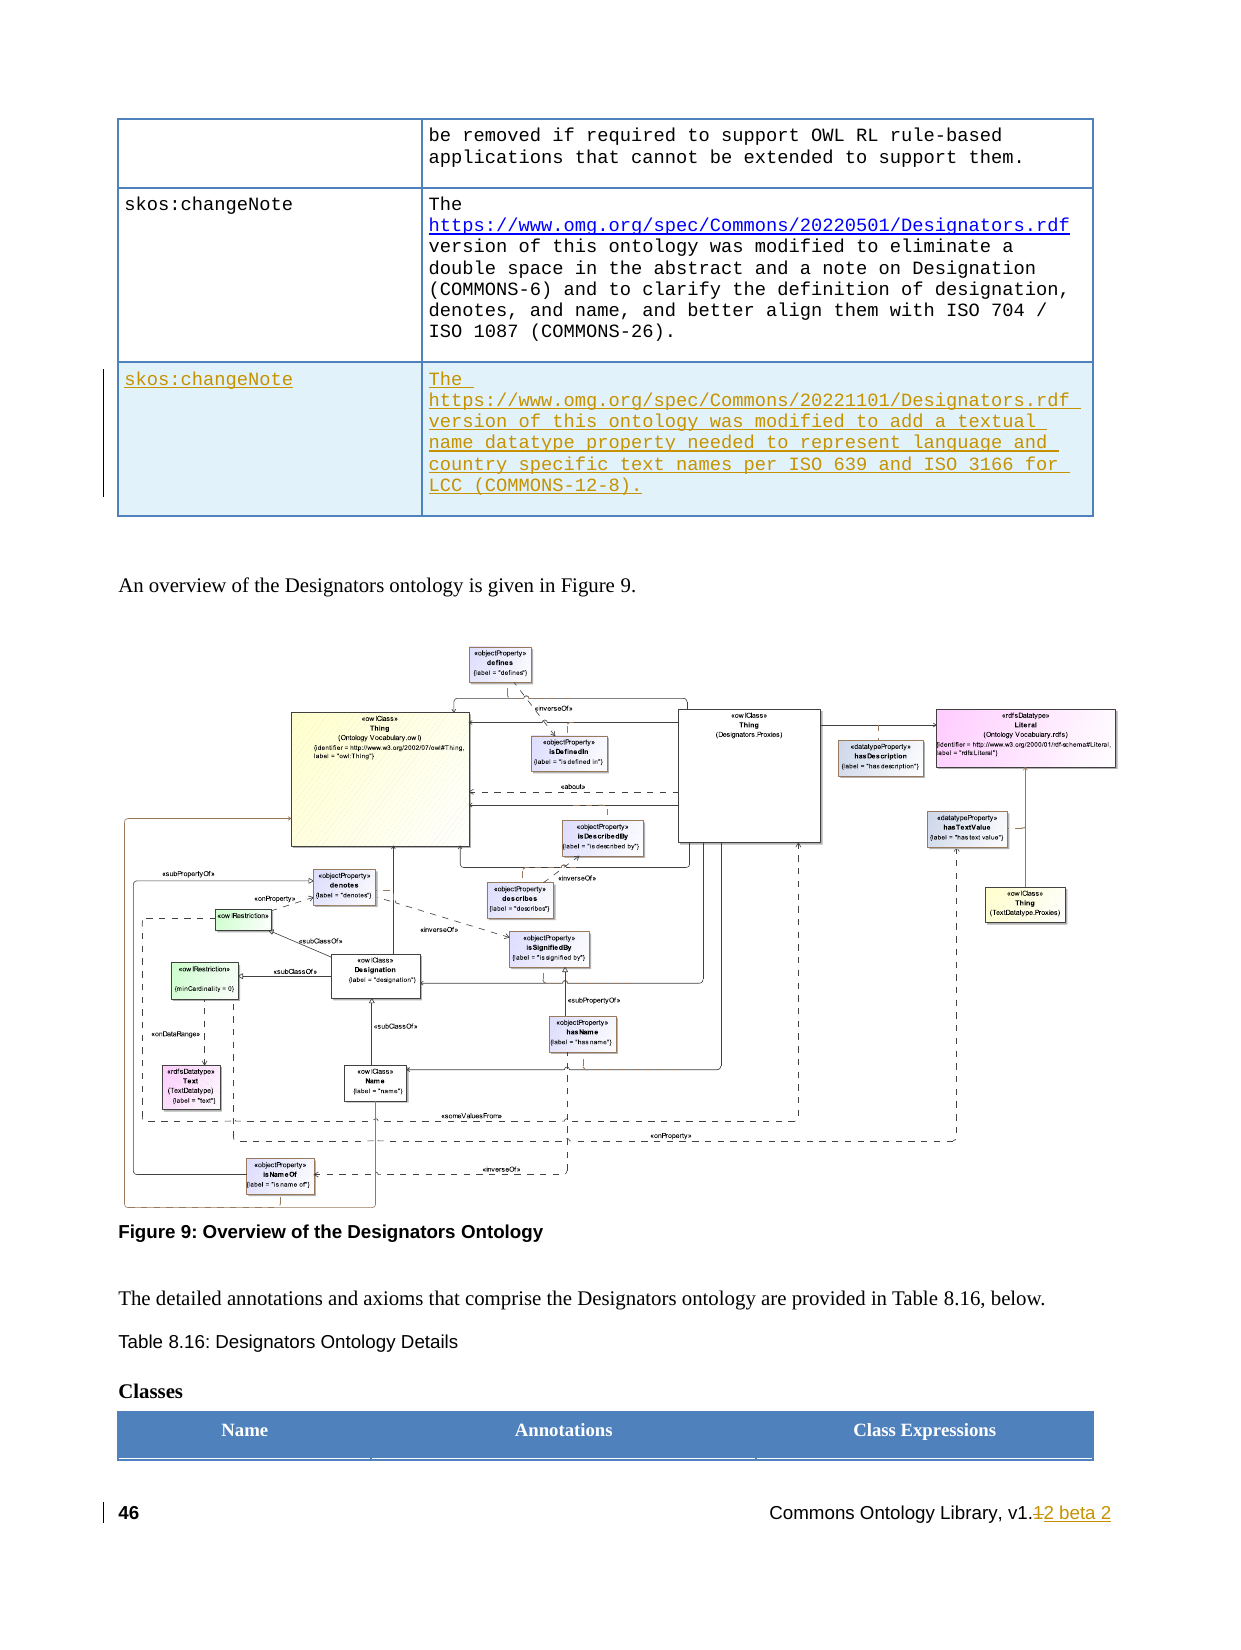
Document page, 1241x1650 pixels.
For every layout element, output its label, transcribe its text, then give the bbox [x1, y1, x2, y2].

table_cell [119, 120, 421, 187]
table_cell The https://www.omg.org/spec/Commons/20220501/Designators.rdf version of this ontology was modified to eliminate a double space in the abstract and a note on Designation (COMMONS-6) and to clarify the definition of designation, denotes, and name, and better align them with ISO 704 / ISO 1087 (COMMONS-26). [423, 189, 1092, 361]
text Figure 9: Overview of the Designators Ontology [118, 1214, 1122, 1242]
text The detailed annotations and axioms that comprise the Designators ontology are provided in Table 8.16, below. [118, 1286, 1122, 1310]
text Table 8.16: Designators Ontology Details [118, 1331, 1122, 1352]
table_header Class Expressions [757, 1413, 1092, 1458]
table_cell be removed if required to support OWL RL rule-based applications that cannot be extended to support them. [423, 120, 1092, 187]
text Classes [118, 1378, 1122, 1403]
table_header Name [119, 1413, 370, 1458]
table_header Annotations [372, 1413, 755, 1458]
text An overview of the Designators ontology is given in Figure 9. [118, 573, 1122, 597]
table_cell ‍skos:changeNote [119, 189, 421, 361]
